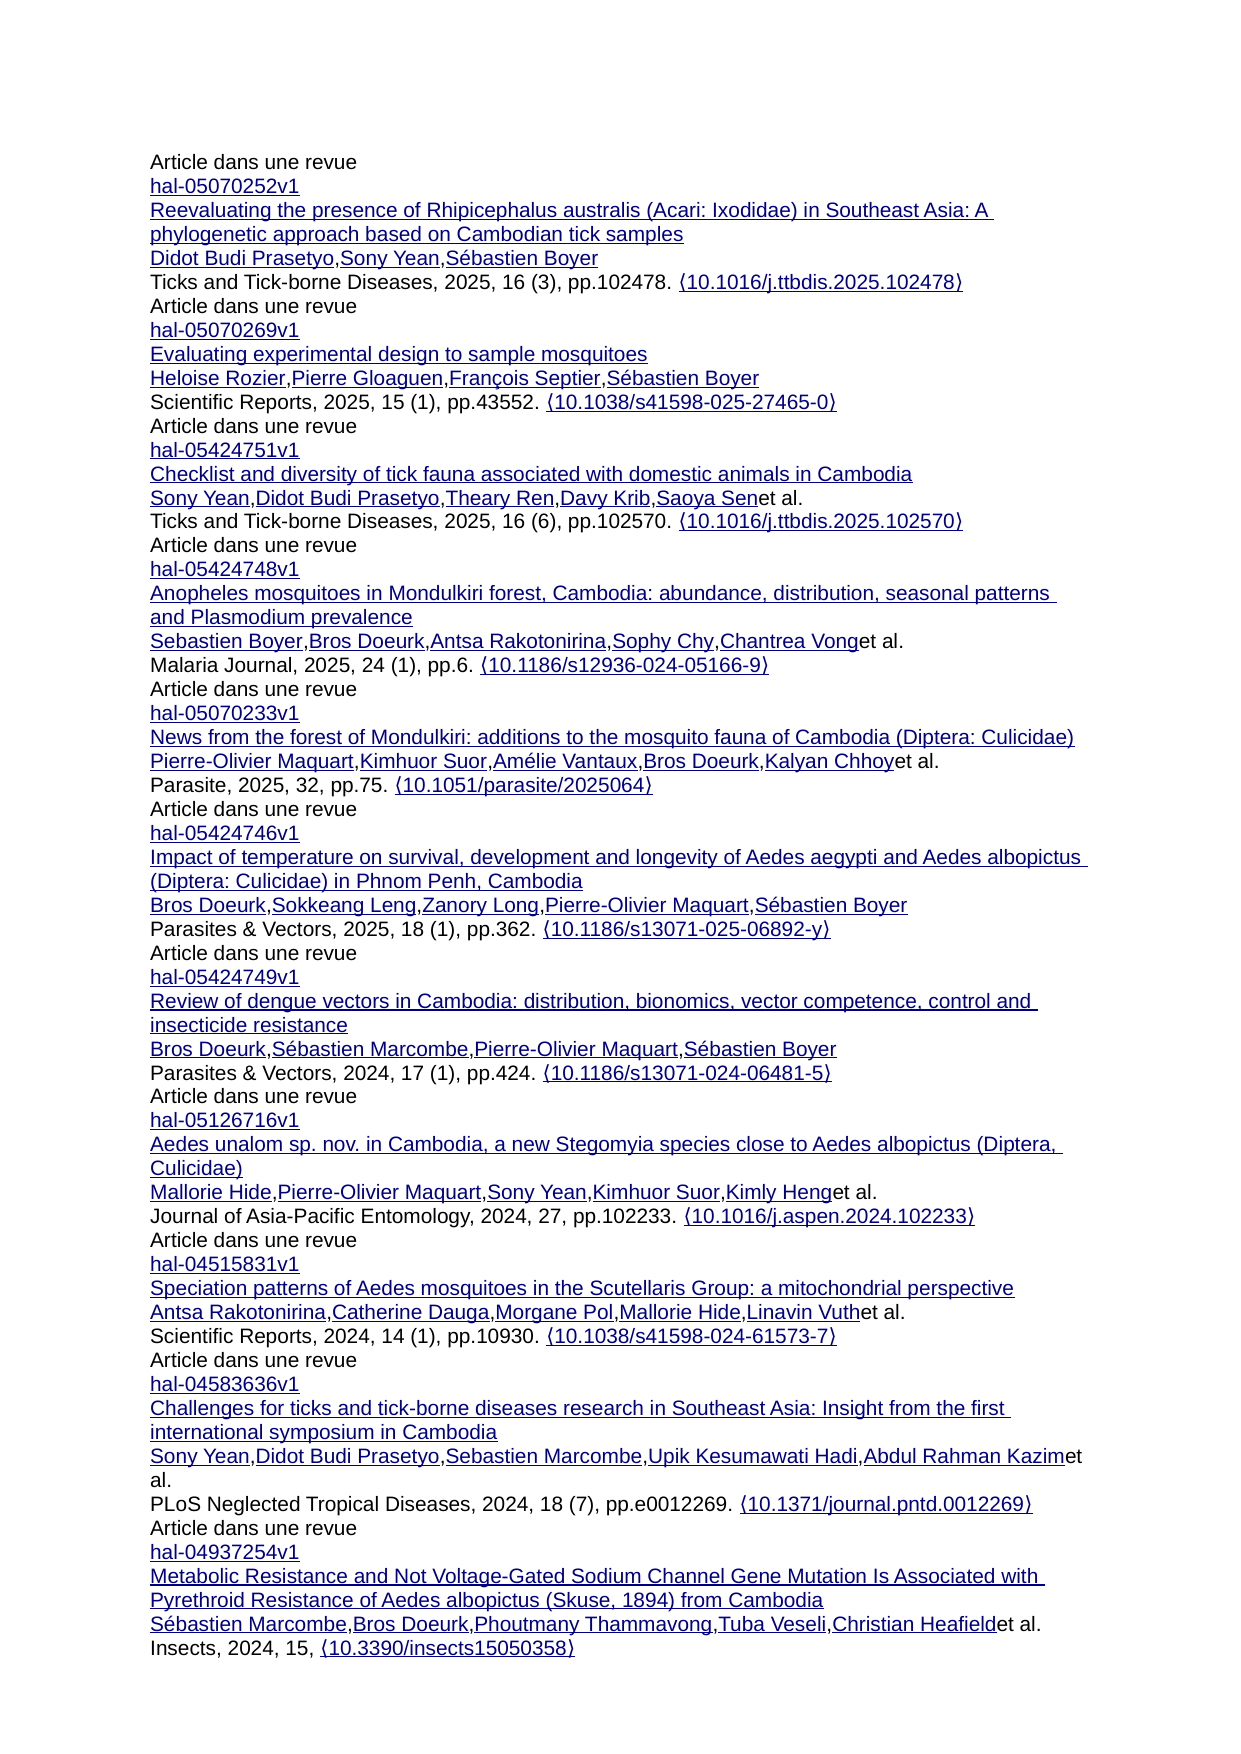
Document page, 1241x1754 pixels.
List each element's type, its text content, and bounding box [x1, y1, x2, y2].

table_cell Evaluating experimental design to sample mosquitoes Heloise Rozier,Pierre Gloaguen,François Septier,Sébastien Boyer Scientific Reports, 2025, 15 (1), pp.43552. ⟨10.1038/s41598-025-27465-0⟩ Article dans une revue hal-05424751v1 [150, 342, 1090, 461]
table_cell Reevaluating the presence of Rhipicephalus australis (Acari: Ixodidae) in Southeast Asia: A phylogenetic approach based on Cambodian tick samples Didot Budi Prasetyo,Sony Yean,Sébastien Boyer Ticks and Tick-borne Diseases, 2025, 16 (3), pp.102478. ⟨10.1016/j.ttbdis.2025.102478⟩ Article dans une revue hal-05070269v1 [150, 198, 1090, 342]
table_cell Speciation patterns of Aedes mosquitoes in the Scutellaris Group: a mitochondrial perspective Antsa Rakotonirina,Catherine Dauga,Morgane Pol,Mallorie Hide,Linavin Vuthet al. Scientific Reports, 2024, 14 (1), pp.10930. ⟨10.1038/s41598-024-61573-7⟩ Article dans une revue hal-04583636v1 [150, 1276, 1090, 1396]
table_cell Challenges for ticks and tick-borne diseases research in Southeast Asia: Insight from the first international symposium in Cambodia Sony Yean,Didot Budi Prasetyo,Sebastien Marcombe,Upik Kesumawati Hadi,Abdul Rahman Kazimet al. PLoS Neglected Tropical Diseases, 2024, 18 (7), pp.e0012269. ⟨10.1371/journal.pntd.0012269⟩ Article dans une revue hal-04937254v1 [150, 1396, 1090, 1563]
table_cell News from the forest of Mondulkiri: additions to the mosquito fauna of Cambodia (Diptera: Culicidae) Pierre-Olivier Maquart,Kimhuor Suor,Amélie Vantaux,Bros Doeurk,Kalyan Chhoyet al. Parasite, 2025, 32, pp.75. ⟨10.1051/parasite/2025064⟩ Article dans une revue hal-05424746v1 [150, 725, 1090, 845]
table_cell Checklist and diversity of tick fauna associated with domestic animals in Cambodia Sony Yean,Didot Budi Prasetyo,Theary Ren,Davy Krib,Saoya Senet al. Ticks and Tick-borne Diseases, 2025, 16 (6), pp.102570. ⟨10.1016/j.ttbdis.2025.102570⟩ Article dans une revue hal-05424748v1 [150, 461, 1090, 581]
table_cell Metabolic Resistance and Not Voltage-Gated Sodium Channel Gene Mutation Is Associated with Pyrethroid Resistance of Aedes albopictus (Skuse, 1894) from Cambodia Sébastien Marcombe,Bros Doeurk,Phoutmany Thammavong,Tuba Veseli,Christian Heafieldet al. Insects, 2024, 15, ⟨10.3390/insects15050358⟩ [150, 1564, 1090, 1659]
table_cell Review of dengue vectors in Cambodia: distribution, bionomics, vector competence, control and insecticide resistance Bros Doeurk,Sébastien Marcombe,Pierre-Olivier Maquart,Sébastien Boyer Parasites & Vectors, 2024, 17 (1), pp.424. ⟨10.1186/s13071-024-06481-5⟩ Article dans une revue hal-05126716v1 [150, 989, 1090, 1132]
table_cell Aedes unalom sp. nov. in Cambodia, a new Stegomyia species close to Aedes albopictus (Diptera, Culicidae) Mallorie Hide,Pierre-Olivier Maquart,Sony Yean,Kimhuor Suor,Kimly Henget al. Journal of Asia-Pacific Entomology, 2024, 27, pp.102233. ⟨10.1016/j.aspen.2024.102233⟩ Article dans une revue hal-04515831v1 [150, 1132, 1090, 1276]
table_cell Anopheles mosquitoes in Mondulkiri forest, Cambodia: abundance, distribution, seasonal patterns and Plasmodium prevalence Sebastien Boyer,Bros Doeurk,Antsa Rakotonirina,Sophy Chy,Chantrea Vonget al. Malaria Journal, 2025, 24 (1), pp.6. ⟨10.1186/s12936-024-05166-9⟩ Article dans une revue hal-05070233v1 [150, 581, 1090, 725]
table_cell Population Structure of the Invasive Asian Tiger Mosquito, Aedes albopictus , in Europe Margaret K Corley,Luciano Veiga Cosme,Peter A Armbruster,Nigel Beebe,Anna Begaet al. Ecology and Evolution, 2025, 15 (3), ⟨10.1002/ece3.71009⟩ Article dans une revue hal-05070252v1 [150, 150, 1090, 198]
table_cell Impact of temperature on survival, development and longevity of Aedes aegypti and Aedes albopictus (Diptera: Culicidae) in Phnom Penh, Cambodia Bros Doeurk,Sokkeang Leng,Zanory Long,Pierre-Olivier Maquart,Sébastien Boyer Parasites & Vectors, 2025, 18 (1), pp.362. ⟨10.1186/s13071-025-06892-y⟩ Article dans une revue hal-05424749v1 [150, 845, 1090, 988]
